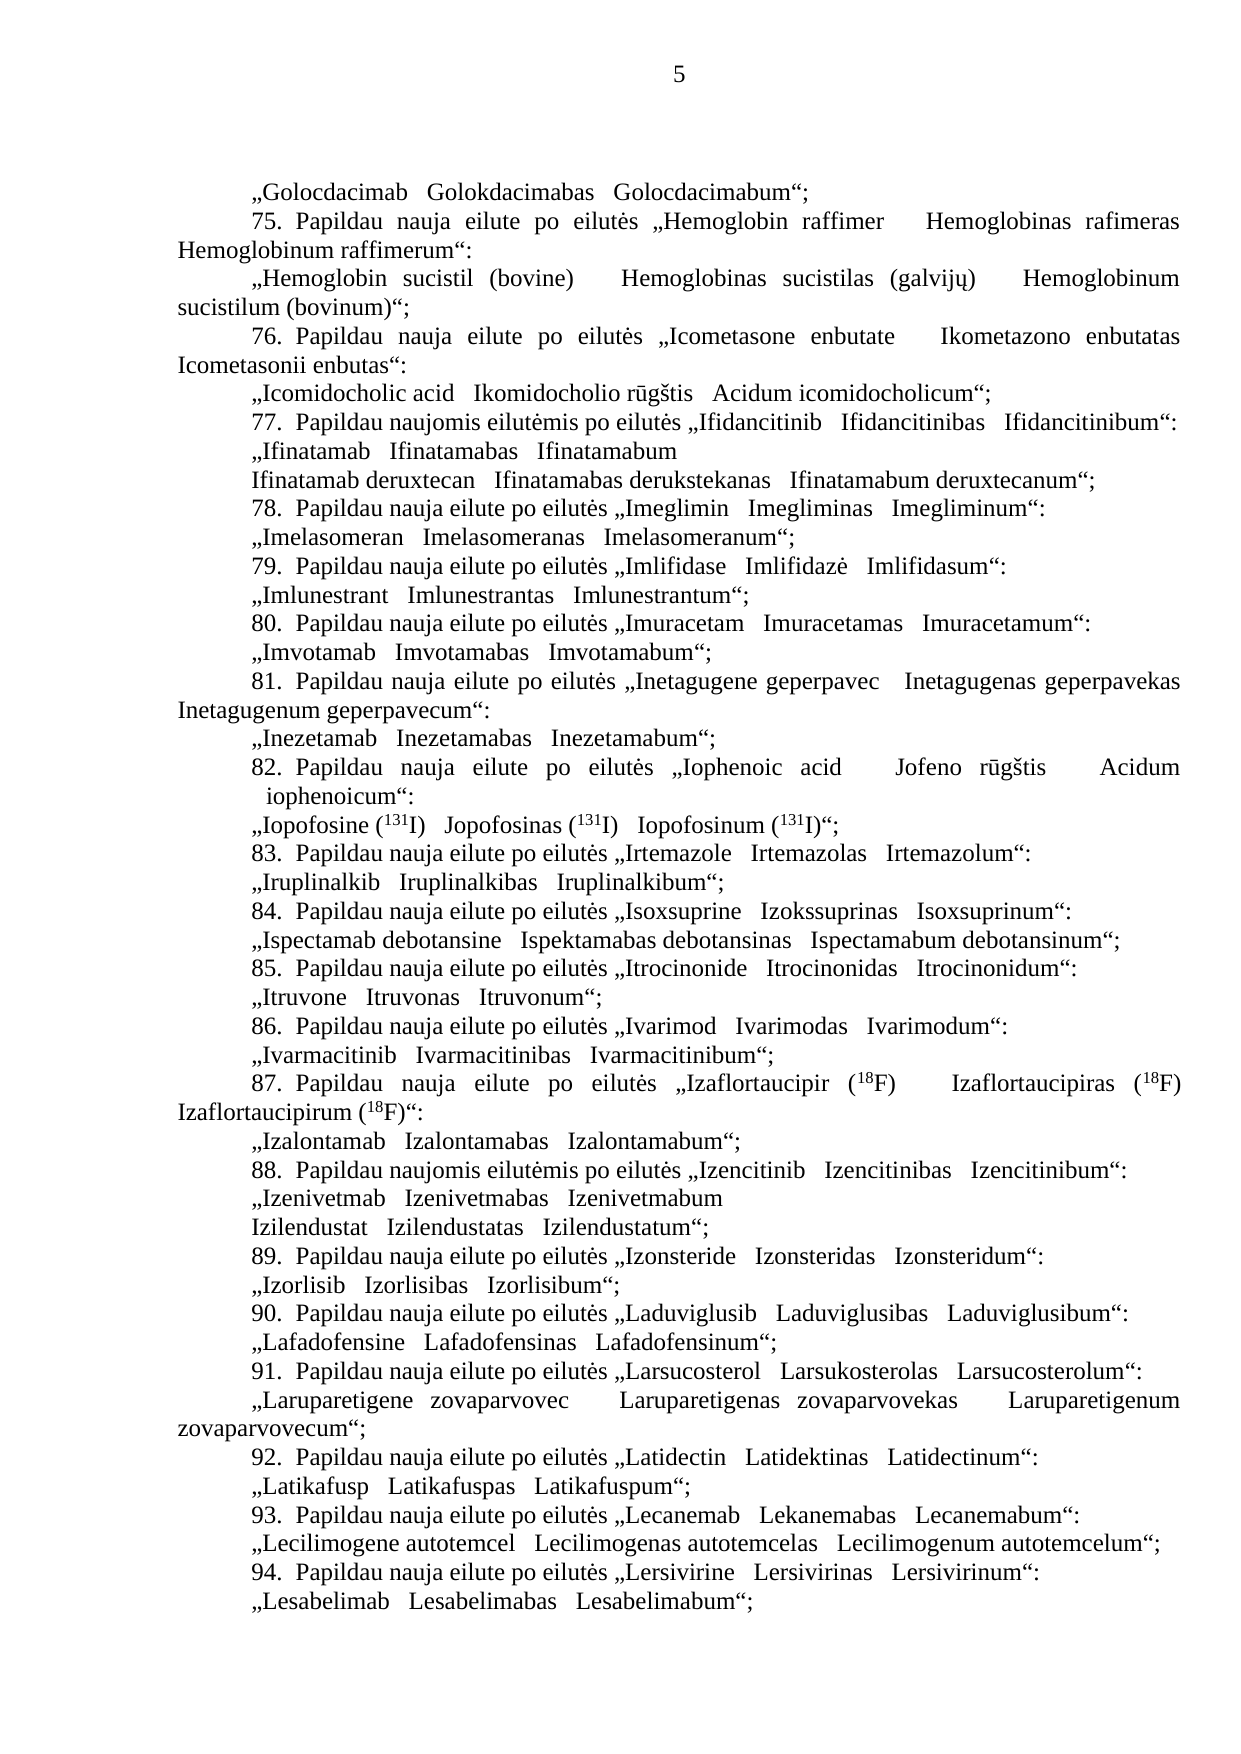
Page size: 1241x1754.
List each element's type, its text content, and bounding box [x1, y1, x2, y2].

text „Lafadofensine Lafadofensinas Lafadofensinum“; [177, 1327, 1181, 1356]
text „Lecilimogene autotemcel Lecilimogenas autotemcelas Lecilimogenum autotemcelum“; [177, 1528, 1181, 1557]
text 92. Papildau nauja eilute po eilutės „Latidectin Latidektinas Latidectinum“: [251, 1442, 1181, 1471]
text „Ivarmacitinib Ivarmacitinibas Ivarmacitinibum“; [177, 1040, 1181, 1068]
text „Izorlisib Izorlisibas Izorlisibum“; [177, 1270, 1181, 1298]
text 82. Papildau nauja eilute po eilutės „Iophenoic acid Jofeno rūgštis Acidum iophenoicum“: [251, 752, 1181, 810]
text 80. Papildau nauja eilute po eilutės „Imuracetam Imuracetamas Imuracetamum“: [251, 608, 1181, 637]
text „Golocdacimab Golokdacimabas Golocdacimabum“; [177, 177, 1181, 206]
text 91. Papildau nauja eilute po eilutės „Larsucosterol Larsukosterolas Larsucosterolum“: [251, 1356, 1181, 1385]
text „Latikafusp Latikafuspas Latikafuspum“; [177, 1471, 1181, 1500]
text „Icomidocholic acid Ikomidocholio rūgštis Acidum icomidocholicum“; [177, 378, 1181, 407]
text 76. Papildau nauja eilute po eilutės „Icometasone enbutate Ikometazono enbutatas Icometasonii enbutas“: [177, 321, 1181, 378]
text 78. Papildau nauja eilute po eilutės „Imeglimin Imegliminas Imegliminum“: [251, 493, 1181, 522]
text „Itruvone Itruvonas Itruvonum“; [177, 982, 1181, 1011]
text 81. Papildau nauja eilute po eilutės „Inetagugene geperpavec Inetagugenas geperpavekas Inetagugenum geperpavecum“: [177, 666, 1181, 723]
text „Hemoglobin sucistil (bovine) Hemoglobinas sucistilas (galvijų) Hemoglobinum sucistilum (bovinum)“; [177, 263, 1181, 321]
text 89. Papildau nauja eilute po eilutės „Izonsteride Izonsteridas Izonsteridum“: [251, 1241, 1181, 1270]
text Izilendustat Izilendustatas Izilendustatum“; [177, 1212, 1181, 1241]
text Ifinatamab deruxtecan Ifinatamabas derukstekanas Ifinatamabum deruxtecanum“; [177, 465, 1181, 493]
text 94. Papildau nauja eilute po eilutės „Lersivirine Lersivirinas Lersivirinum“: [251, 1557, 1181, 1586]
text „Izenivetmab Izenivetmabas Izenivetmabum [177, 1183, 1181, 1212]
text 86. Papildau nauja eilute po eilutės „Ivarimod Ivarimodas Ivarimodum“: [251, 1011, 1181, 1040]
text 90. Papildau nauja eilute po eilutės „Laduviglusib Laduviglusibas Laduviglusibum“: [251, 1298, 1181, 1327]
text 93. Papildau nauja eilute po eilutės „Lecanemab Lekanemabas Lecanemabum“: [251, 1500, 1181, 1528]
text 75. Papildau nauja eilute po eilutės „Hemoglobin raffimer Hemoglobinas rafimeras Hemoglobinum raffimerum“: [177, 206, 1181, 263]
text „Iopofosine (131I) Jopofosinas (131I) Iopofosinum (131I)“; [177, 810, 1181, 838]
text 77. Papildau naujomis eilutėmis po eilutės „Ifidancitinib Ifidancitinibas Ifidancitinibum“: [251, 407, 1181, 436]
text „Imlunestrant Imlunestrantas Imlunestrantum“; [177, 580, 1181, 608]
text „Ifinatamab Ifinatamabas Ifinatamabum [177, 436, 1181, 465]
text „Inezetamab Inezetamabas Inezetamabum“; [177, 723, 1181, 752]
text 85. Papildau nauja eilute po eilutės „Itrocinonide Itrocinonidas Itrocinonidum“: [251, 953, 1181, 982]
text „Imelasomeran Imelasomeranas Imelasomeranum“; [177, 522, 1181, 551]
text „Ispectamab debotansine Ispektamabas debotansinas Ispectamabum debotansinum“; [177, 925, 1181, 953]
text „Imvotamab Imvotamabas Imvotamabum“; [177, 637, 1181, 666]
text „Laruparetigene zovaparvovec Laruparetigenas zovaparvovekas Laruparetigenum zovaparvovecum“; [177, 1385, 1181, 1442]
text „Iruplinalkib Iruplinalkibas Iruplinalkibum“; [177, 867, 1181, 896]
text „Lesabelimab Lesabelimabas Lesabelimabum“; [177, 1586, 1181, 1615]
text 87. Papildau nauja eilute po eilutės „Izaflortaucipir (18F) Izaflortaucipiras (18F) Izaflortaucipirum (18F)“: [177, 1068, 1181, 1126]
text 83. Papildau nauja eilute po eilutės „Irtemazole Irtemazolas Irtemazolum“: [251, 838, 1181, 867]
text 88. Papildau naujomis eilutėmis po eilutės „Izencitinib Izencitinibas Izencitinibum“: [251, 1155, 1181, 1183]
text 79. Papildau nauja eilute po eilutės „Imlifidase Imlifidazė Imlifidasum“: [251, 551, 1181, 580]
text 84. Papildau nauja eilute po eilutės „Isoxsuprine Izokssuprinas Isoxsuprinum“: [251, 896, 1181, 925]
text „Izalontamab Izalontamabas Izalontamabum“; [177, 1126, 1181, 1155]
